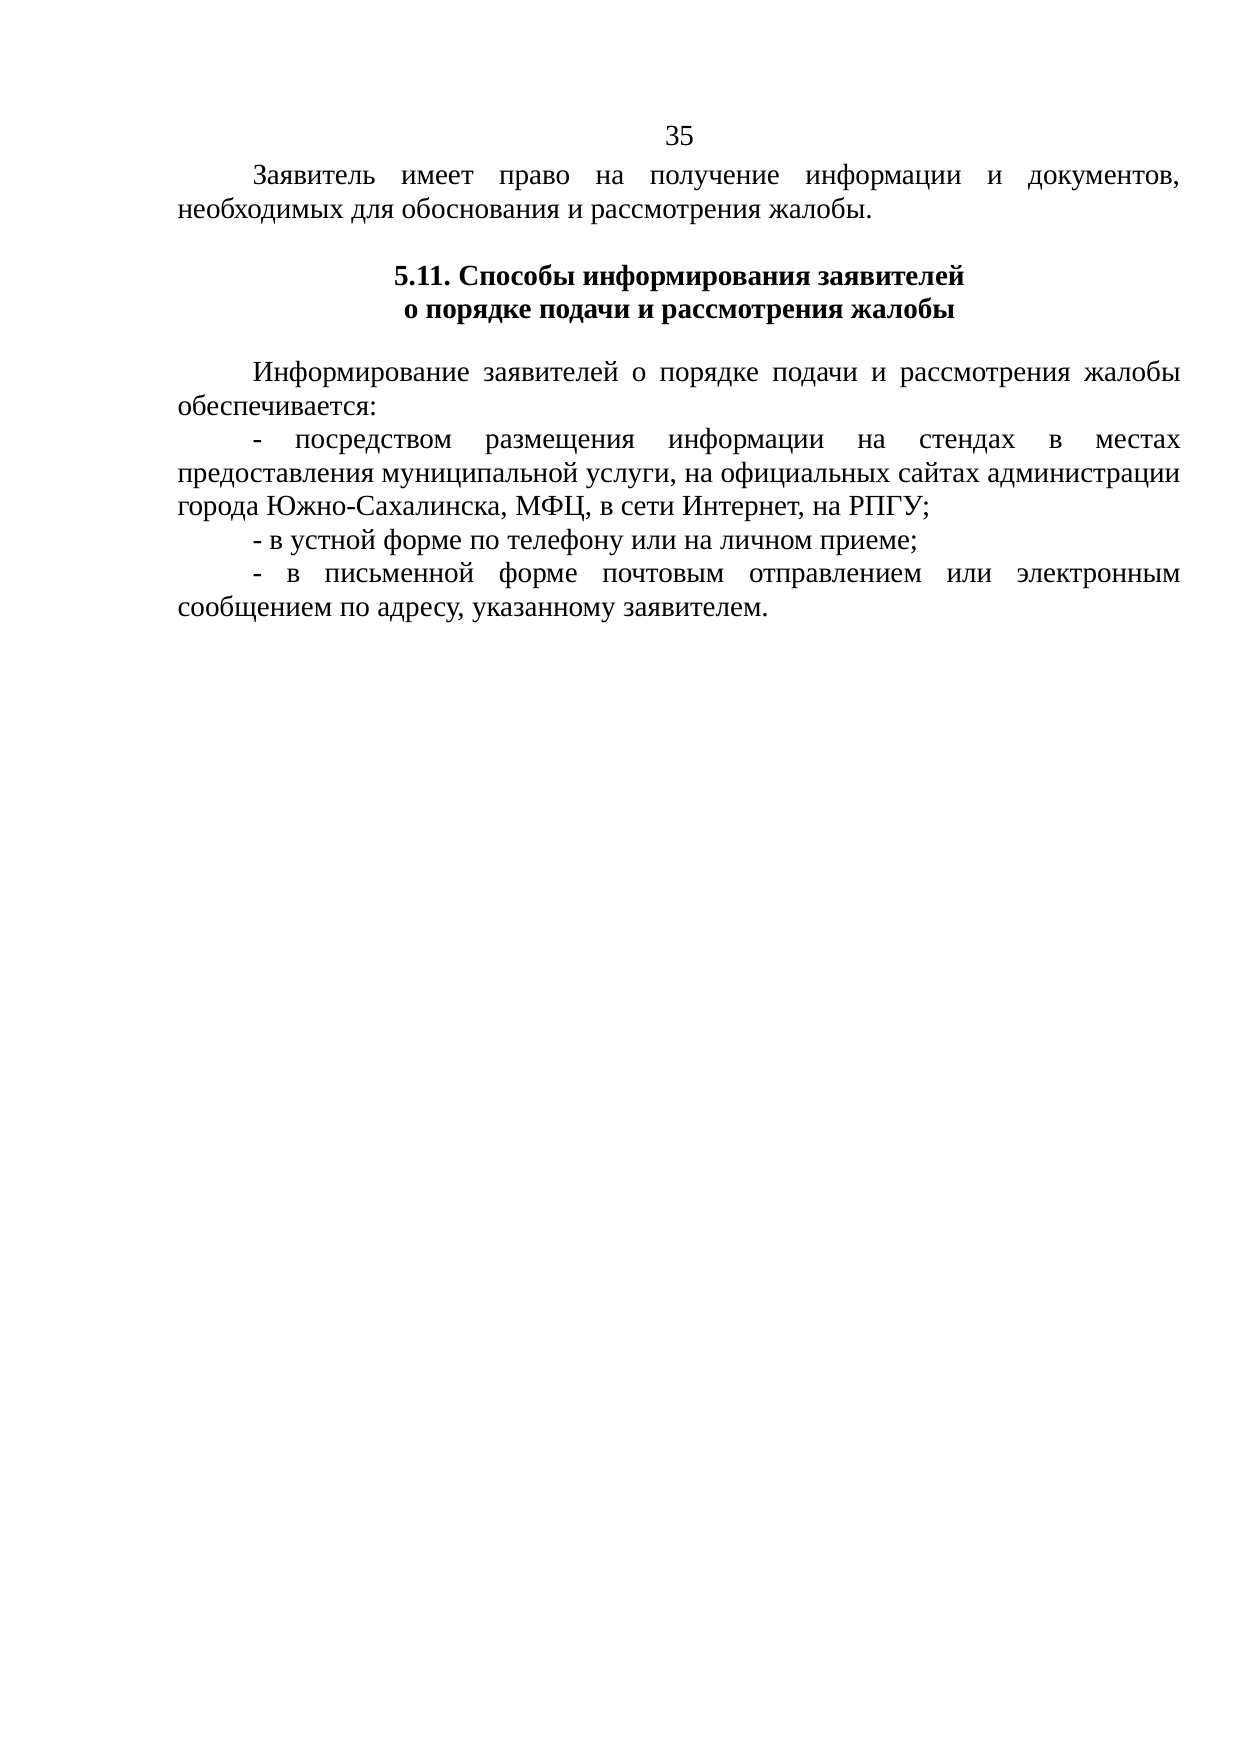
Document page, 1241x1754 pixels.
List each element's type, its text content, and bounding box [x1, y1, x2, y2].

text - в письменной форме почтовым отправлением или электронным сообщением по адресу, указанному заявителем. [177, 556, 1181, 623]
text о порядке подачи и рассмотрения жалобы [177, 292, 1181, 325]
text Заявитель имеет право на получение информации и документов, необходимых для обоснования и рассмотрения жалобы. [177, 158, 1181, 225]
text - посредством размещения информации на стендах в местах предоставления муниципальной услуги, на официальных сайтах администрации города Южно-Сахалинска, МФЦ, в сети Интернет, на РПГУ; [177, 421, 1181, 522]
text - в устной форме по телефону или на личном приеме; [177, 522, 1181, 556]
text Информирование заявителей о порядке подачи и рассмотрения жалобы обеспечивается: [177, 354, 1181, 421]
text 5.11. Способы информирования заявителей [177, 258, 1181, 292]
